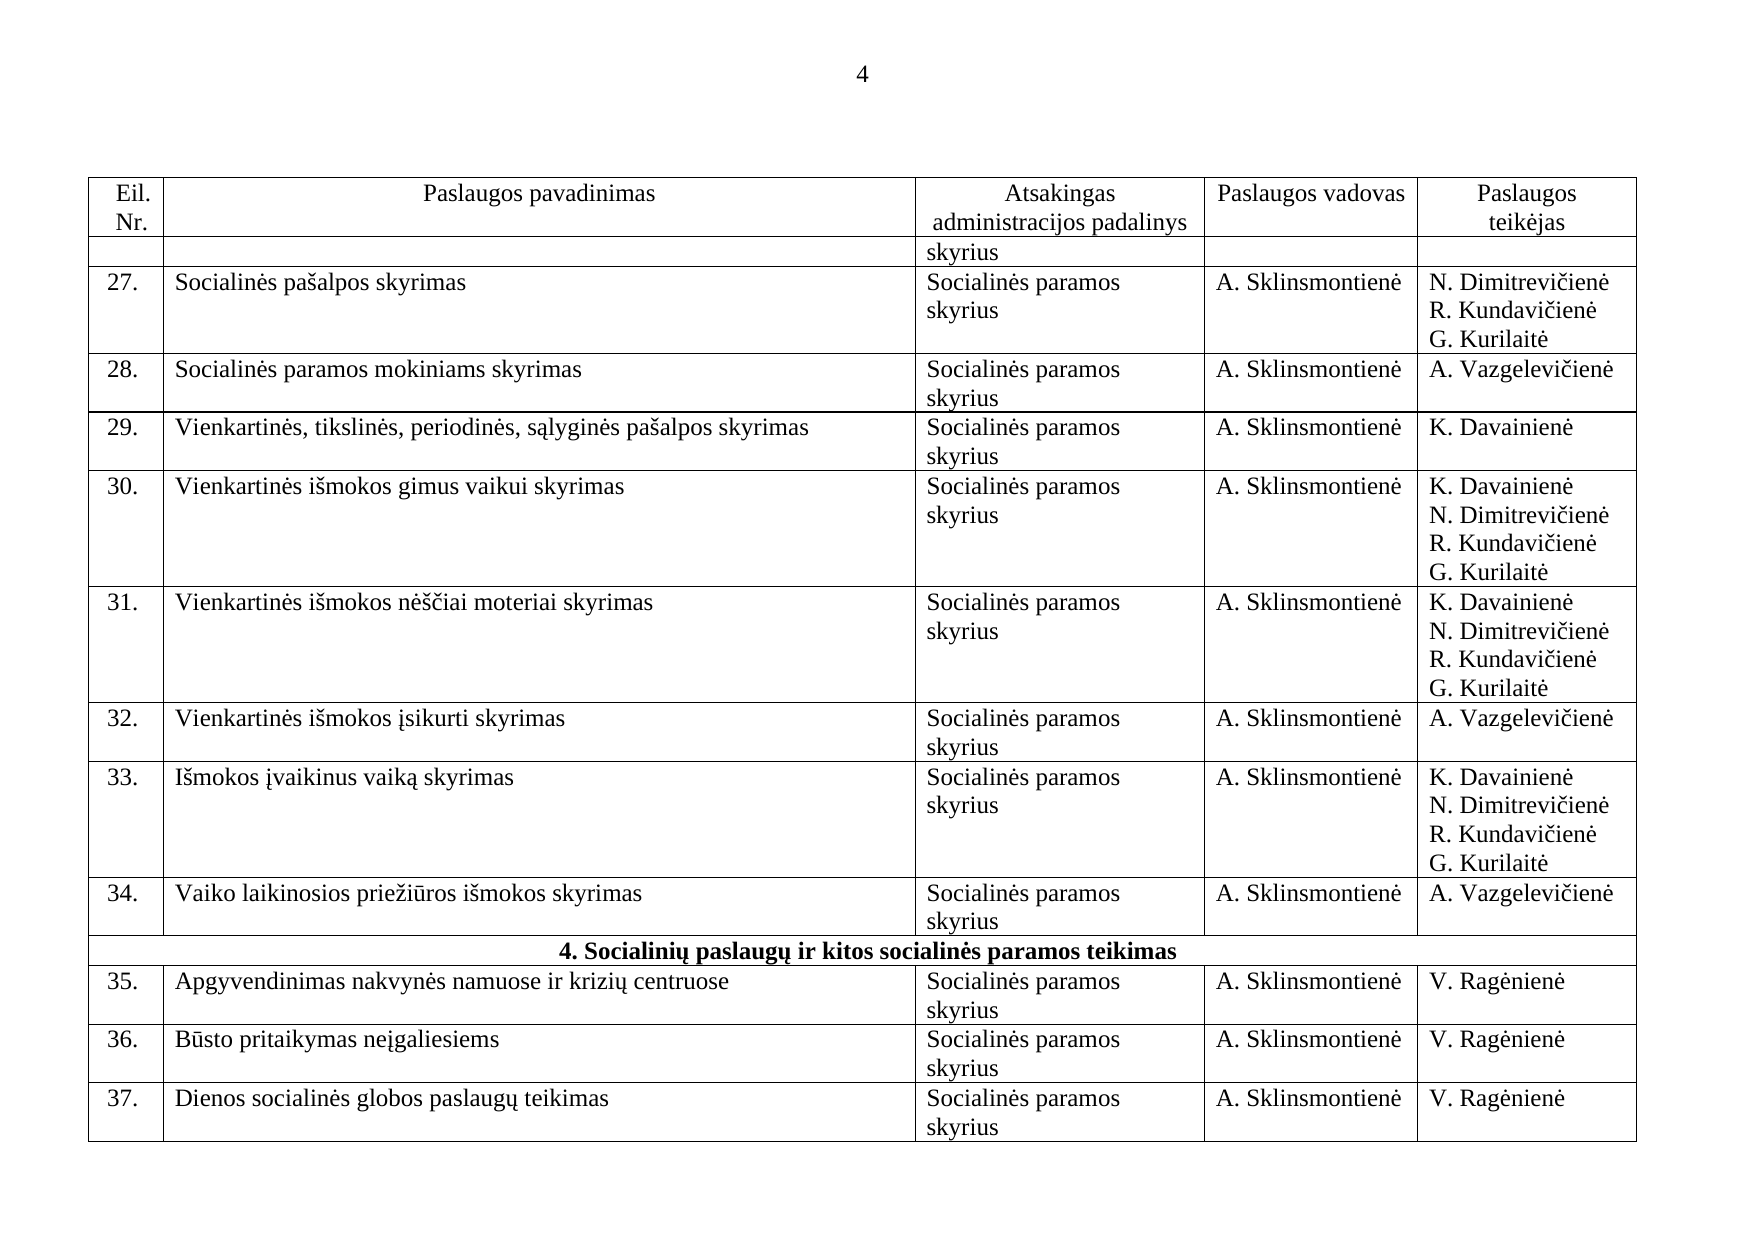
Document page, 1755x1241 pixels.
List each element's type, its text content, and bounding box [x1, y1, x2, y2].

table_cell 33. [89, 762, 163, 877]
table_cell A. Sklinsmontienė [1205, 1025, 1417, 1082]
table_cell Socialinės paramos skyrius [916, 354, 1204, 411]
table_cell Socialinės paramos skyrius [916, 878, 1204, 935]
table_cell [164, 237, 915, 266]
table_cell K. Davainienė [1418, 413, 1636, 470]
table_cell V. Ragėnienė [1418, 966, 1636, 1023]
table_cell 32. [89, 703, 163, 761]
table_cell 35. [89, 966, 163, 1023]
table_cell A. Sklinsmontienė [1205, 703, 1417, 761]
table_cell Socialinės paramos skyrius [916, 1025, 1204, 1082]
table_cell Vienkartinės, tikslinės, periodinės, sąlyginės pašalpos skyrimas [164, 413, 915, 470]
table_cell A. Vazgelevičienė [1418, 354, 1636, 411]
table_cell 36. [89, 1025, 163, 1082]
table_cell Būsto pritaikymas neįgaliesiems [164, 1025, 915, 1082]
table_cell Socialinės paramos skyrius [916, 587, 1204, 702]
table_cell V. Ragėnienė [1418, 1025, 1636, 1082]
table_cell [89, 237, 163, 266]
table_cell [1205, 237, 1417, 266]
table_cell [1418, 237, 1636, 266]
table_cell 29. [89, 413, 163, 470]
table_cell Vienkartinės išmokos įsikurti skyrimas [164, 703, 915, 761]
table_cell Socialinės paramos skyrius [916, 267, 1204, 353]
table_cell Socialinės paramos skyrius [916, 471, 1204, 586]
table_cell A. Sklinsmontienė [1205, 413, 1417, 470]
table_header Paslaugos teikėjas [1418, 178, 1636, 236]
table_cell A. Sklinsmontienė [1205, 1083, 1417, 1141]
table_cell A. Sklinsmontienė [1205, 966, 1417, 1023]
table_cell Socialinės paramos skyrius [916, 966, 1204, 1023]
table_cell Vienkartinės išmokos gimus vaikui skyrimas [164, 471, 915, 586]
table_cell A. Sklinsmontienė [1205, 471, 1417, 586]
table_cell A. Sklinsmontienė [1205, 587, 1417, 702]
table_cell 4. Socialinių paslaugų ir kitos socialinės paramos teikimas [89, 936, 1636, 965]
table_cell Socialinės paramos skyrius [916, 1083, 1204, 1141]
table_cell Socialinės paramos mokiniams skyrimas [164, 354, 915, 411]
table_cell K. Davainienė N. Dimitrevičienė R. Kundavičienė G. Kurilaitė [1418, 471, 1636, 586]
table_cell 31. [89, 587, 163, 702]
table_header Eil. Nr. [89, 178, 163, 236]
table_cell Apgyvendinimas nakvynės namuose ir krizių centruose [164, 966, 915, 1023]
table_cell skyrius [916, 237, 1204, 266]
table_cell 28. [89, 354, 163, 411]
table_cell A. Sklinsmontienė [1205, 354, 1417, 411]
table_cell Vienkartinės išmokos nėščiai moteriai skyrimas [164, 587, 915, 702]
table_cell 30. [89, 471, 163, 586]
table_cell A. Sklinsmontienė [1205, 762, 1417, 877]
table_cell 27. [89, 267, 163, 353]
table_cell N. Dimitrevičienė R. Kundavičienė G. Kurilaitė [1418, 267, 1636, 353]
table_cell A. Vazgelevičienė [1418, 703, 1636, 761]
table_cell Socialinės paramos skyrius [916, 413, 1204, 470]
table_header Atsakingas administracijos padalinys [916, 178, 1204, 236]
table_cell Socialinės paramos skyrius [916, 762, 1204, 877]
table_cell A. Sklinsmontienė [1205, 267, 1417, 353]
table_cell K. Davainienė N. Dimitrevičienė R. Kundavičienė G. Kurilaitė [1418, 587, 1636, 702]
table_header Paslaugos pavadinimas [164, 178, 915, 236]
table_cell A. Vazgelevičienė [1418, 878, 1636, 935]
table_cell Dienos socialinės globos paslaugų teikimas [164, 1083, 915, 1141]
table_cell Socialinės paramos skyrius [916, 703, 1204, 761]
table_cell Išmokos įvaikinus vaiką skyrimas [164, 762, 915, 877]
table_cell 37. [89, 1083, 163, 1141]
table_cell K. Davainienė N. Dimitrevičienė R. Kundavičienė G. Kurilaitė [1418, 762, 1636, 877]
table_cell Vaiko laikinosios priežiūros išmokos skyrimas [164, 878, 915, 935]
table_cell A. Sklinsmontienė [1205, 878, 1417, 935]
table_cell 34. [89, 878, 163, 935]
table_header Paslaugos vadovas [1205, 178, 1417, 236]
table_cell Socialinės pašalpos skyrimas [164, 267, 915, 353]
table_cell V. Ragėnienė [1418, 1083, 1636, 1141]
